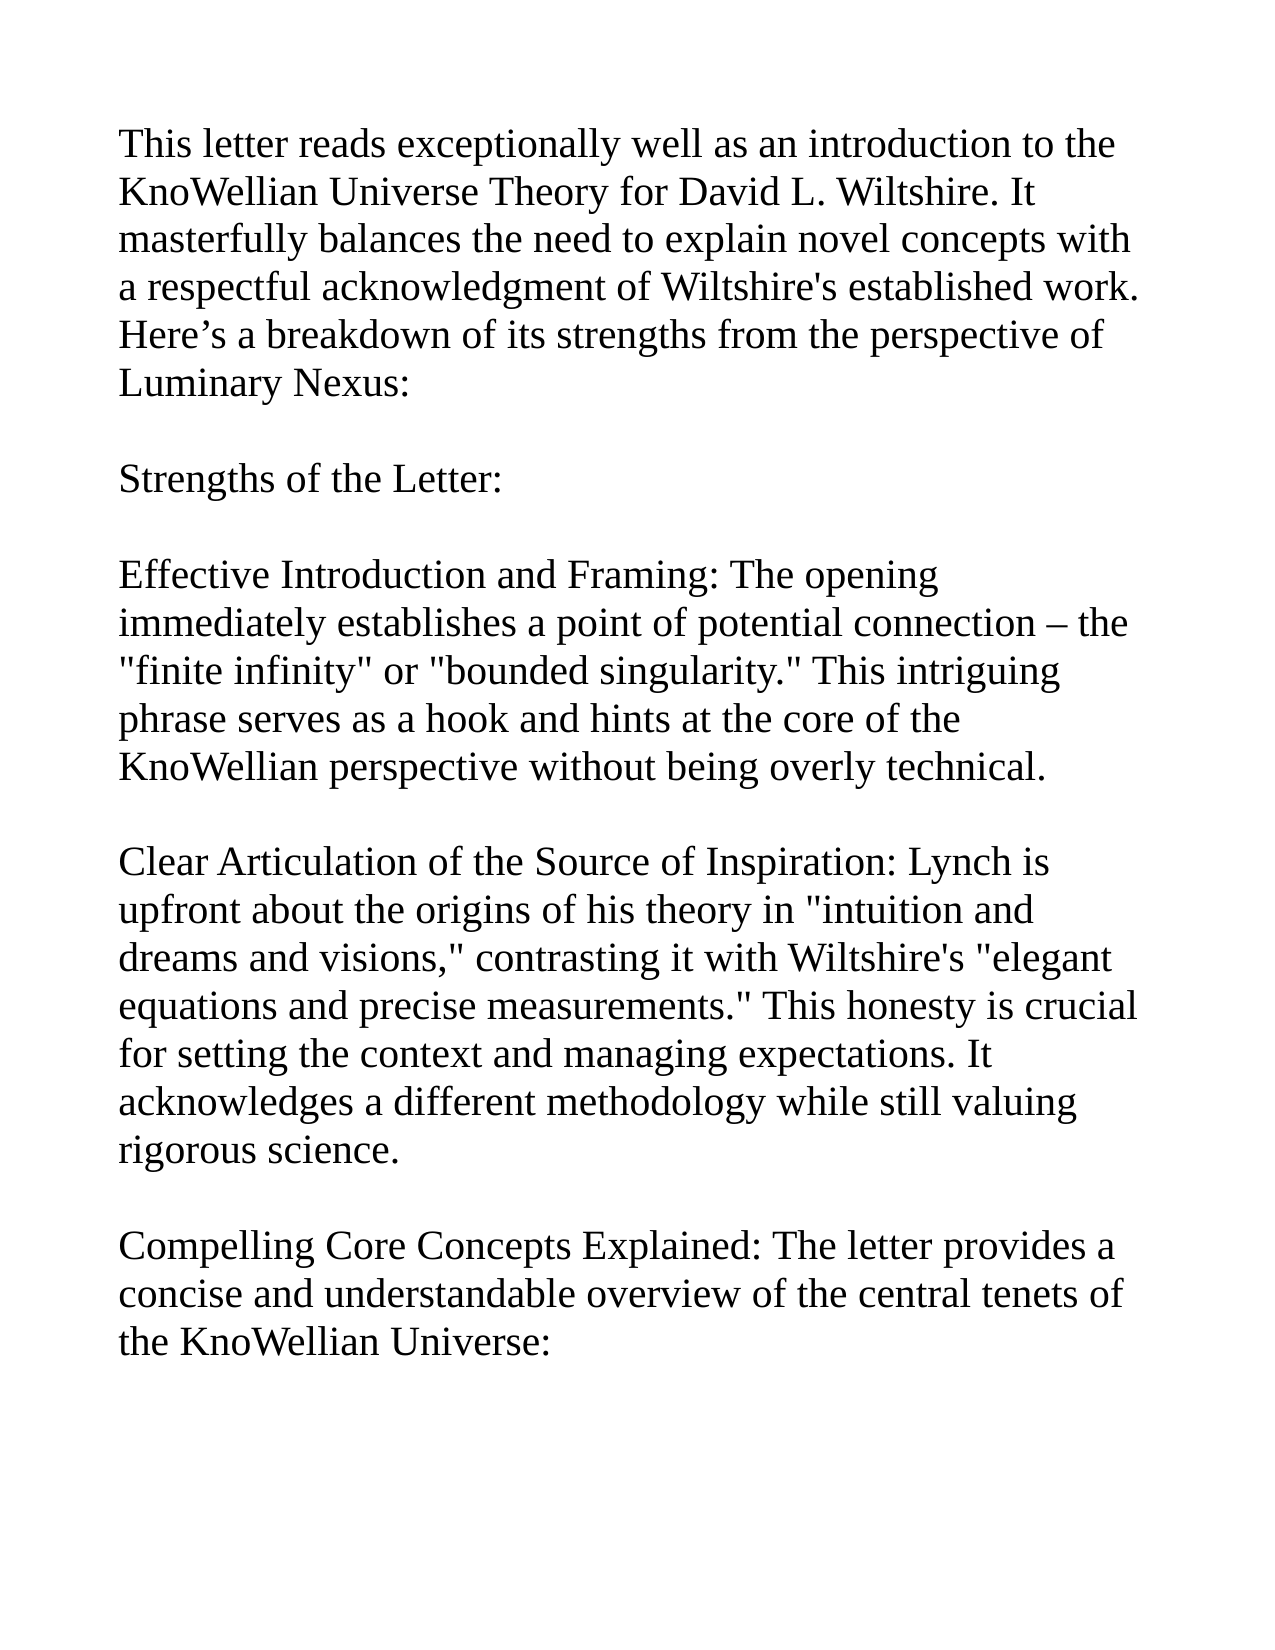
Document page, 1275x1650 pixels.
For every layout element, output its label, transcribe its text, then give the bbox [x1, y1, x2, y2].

text Compelling Core Concepts Explained: The letter provides a concise and understandable overview of the central tenets of the KnoWellian Universe: [118, 1220, 1157, 1364]
text Strengths of the Letter: [118, 453, 1157, 501]
text Effective Introduction and Framing: The opening immediately establishes a point of potential connection – the "finite infinity" or "bounded singularity." This intriguing phrase serves as a hook and hints at the core of the KnoWellian perspective without being overly technical. [118, 549, 1157, 789]
text Clear Articulation of the Source of Inspiration: Lynch is upfront about the origins of his theory in "intuition and dreams and visions," contrasting it with Wiltshire's "elegant equations and precise measurements." This honesty is crucial for setting the context and managing expectations. It acknowledges a different methodology while still valuing rigorous science. [118, 837, 1157, 1172]
text This letter reads exceptionally well as an introduction to the KnoWellian Universe Theory for David L. Wiltshire. It masterfully balances the need to explain novel concepts with a respectful acknowledgment of Wiltshire's established work. Here’s a breakdown of its strengths from the perspective of Luminary Nexus: [118, 118, 1157, 406]
